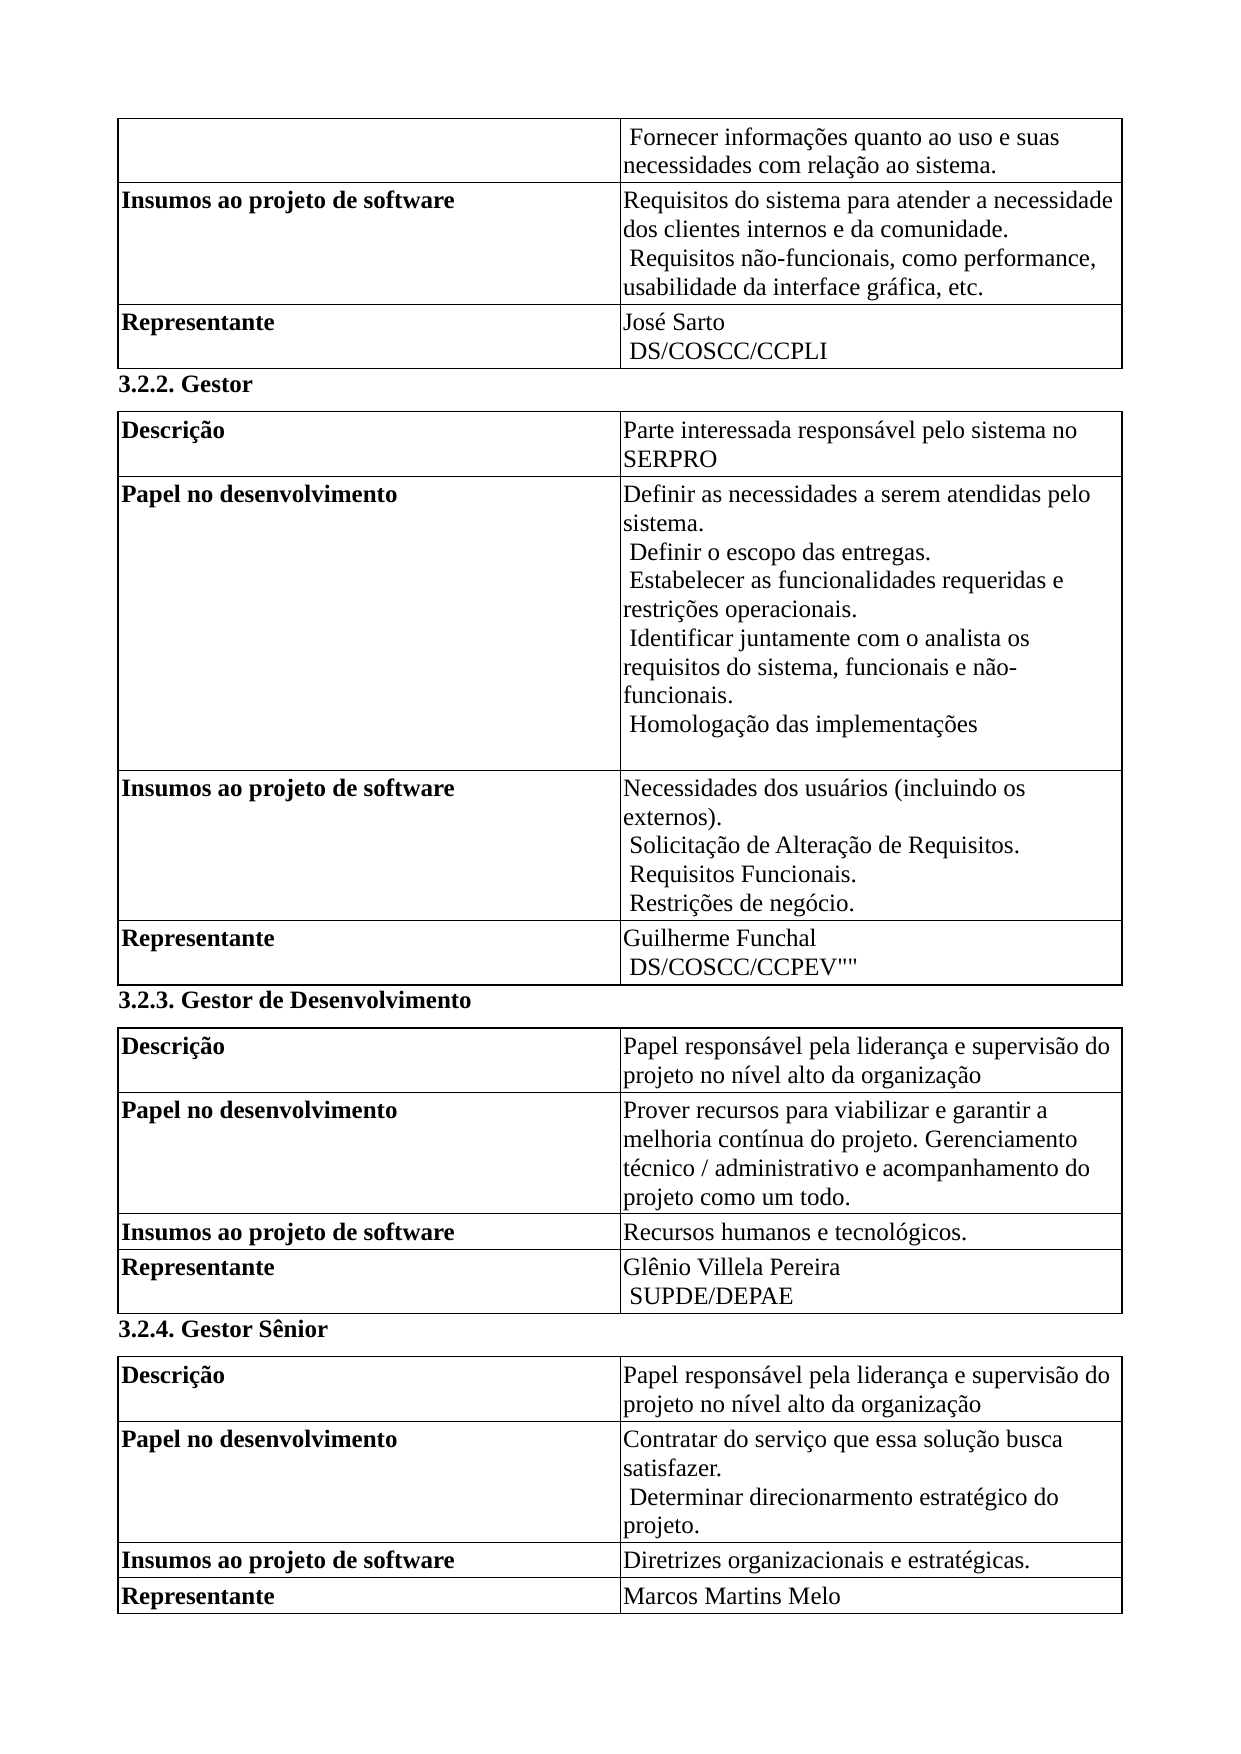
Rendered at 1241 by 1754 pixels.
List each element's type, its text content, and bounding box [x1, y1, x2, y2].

table_header Papel responsável pela liderança e supervisão do projeto no nível alto da organização [621, 1357, 1121, 1421]
text 3.2.4. Gestor Sênior [118, 1314, 1122, 1343]
table_cell Requisitos do sistema para atender a necessidade dos clientes internos e da comunidade. Requisitos não-funcionais, como performance, usabilidade da interface gráfica, etc. [621, 183, 1121, 303]
table_header Papel responsável pela liderança e supervisão do projeto no nível alto da organização [621, 1029, 1121, 1092]
table_cell Recursos humanos e tecnológicos. [621, 1214, 1121, 1248]
text 3.2.2. Gestor [118, 369, 1122, 398]
table_cell Definir as necessidades a serem atendidas pelo sistema. Definir o escopo das entregas. Estabelecer as funcionalidades requeridas e restrições operacionais. Identificar juntamente com o analista os requisitos do sistema, funcionais e não-funcionais. Homologação das implementações [621, 477, 1121, 769]
table_header Parte interessada responsável pelo sistema no SERPRO [621, 412, 1121, 476]
table_cell Glênio Villela Pereira SUPDE/DEPAE [621, 1250, 1121, 1312]
table_cell Prover recursos para viabilizar e garantir a melhoria contínua do projeto. Gerenciamento técnico / administrativo e acompanhamento do projeto como um todo. [621, 1093, 1121, 1213]
table_header Descrição [119, 412, 620, 476]
table_cell Papel no desenvolvimento [119, 1422, 620, 1542]
table_header Descrição [119, 1029, 620, 1092]
table_cell Necessidades dos usuários (incluindo os externos). Solicitação de Alteração de Requisitos. Requisitos Funcionais. Restrições de negócio. [621, 771, 1121, 920]
table_cell Insumos ao projeto de software [119, 771, 620, 920]
text 3.2.3. Gestor de Desenvolvimento [118, 986, 1122, 1014]
table_cell Insumos ao projeto de software [119, 1214, 620, 1248]
table_cell Representante [119, 305, 620, 367]
table_cell Fornecer informações quanto ao uso e suas necessidades com relação ao sistema. [621, 119, 1121, 182]
table_cell Representante [119, 921, 620, 984]
table_cell José Sarto DS/COSCC/CCPLI [621, 305, 1121, 367]
table_cell Papel no desenvolvimento [119, 477, 620, 769]
table_cell Diretrizes organizacionais e estratégicas. [621, 1543, 1121, 1577]
table_cell Papel no desenvolvimento [119, 1093, 620, 1213]
table_cell Contratar do serviço que essa solução busca satisfazer. Determinar direcionarmento estratégico do projeto. [621, 1422, 1121, 1542]
table_cell Representante [119, 1250, 620, 1312]
table_cell Insumos ao projeto de software [119, 183, 620, 303]
table_cell Marcos Martins Melo [621, 1578, 1121, 1612]
table_cell [119, 119, 620, 182]
table_cell Representante [119, 1578, 620, 1612]
table_header Descrição [119, 1357, 620, 1421]
table_cell Insumos ao projeto de software [119, 1543, 620, 1577]
table_cell Guilherme Funchal DS/COSCC/CCPEV"" [621, 921, 1121, 984]
